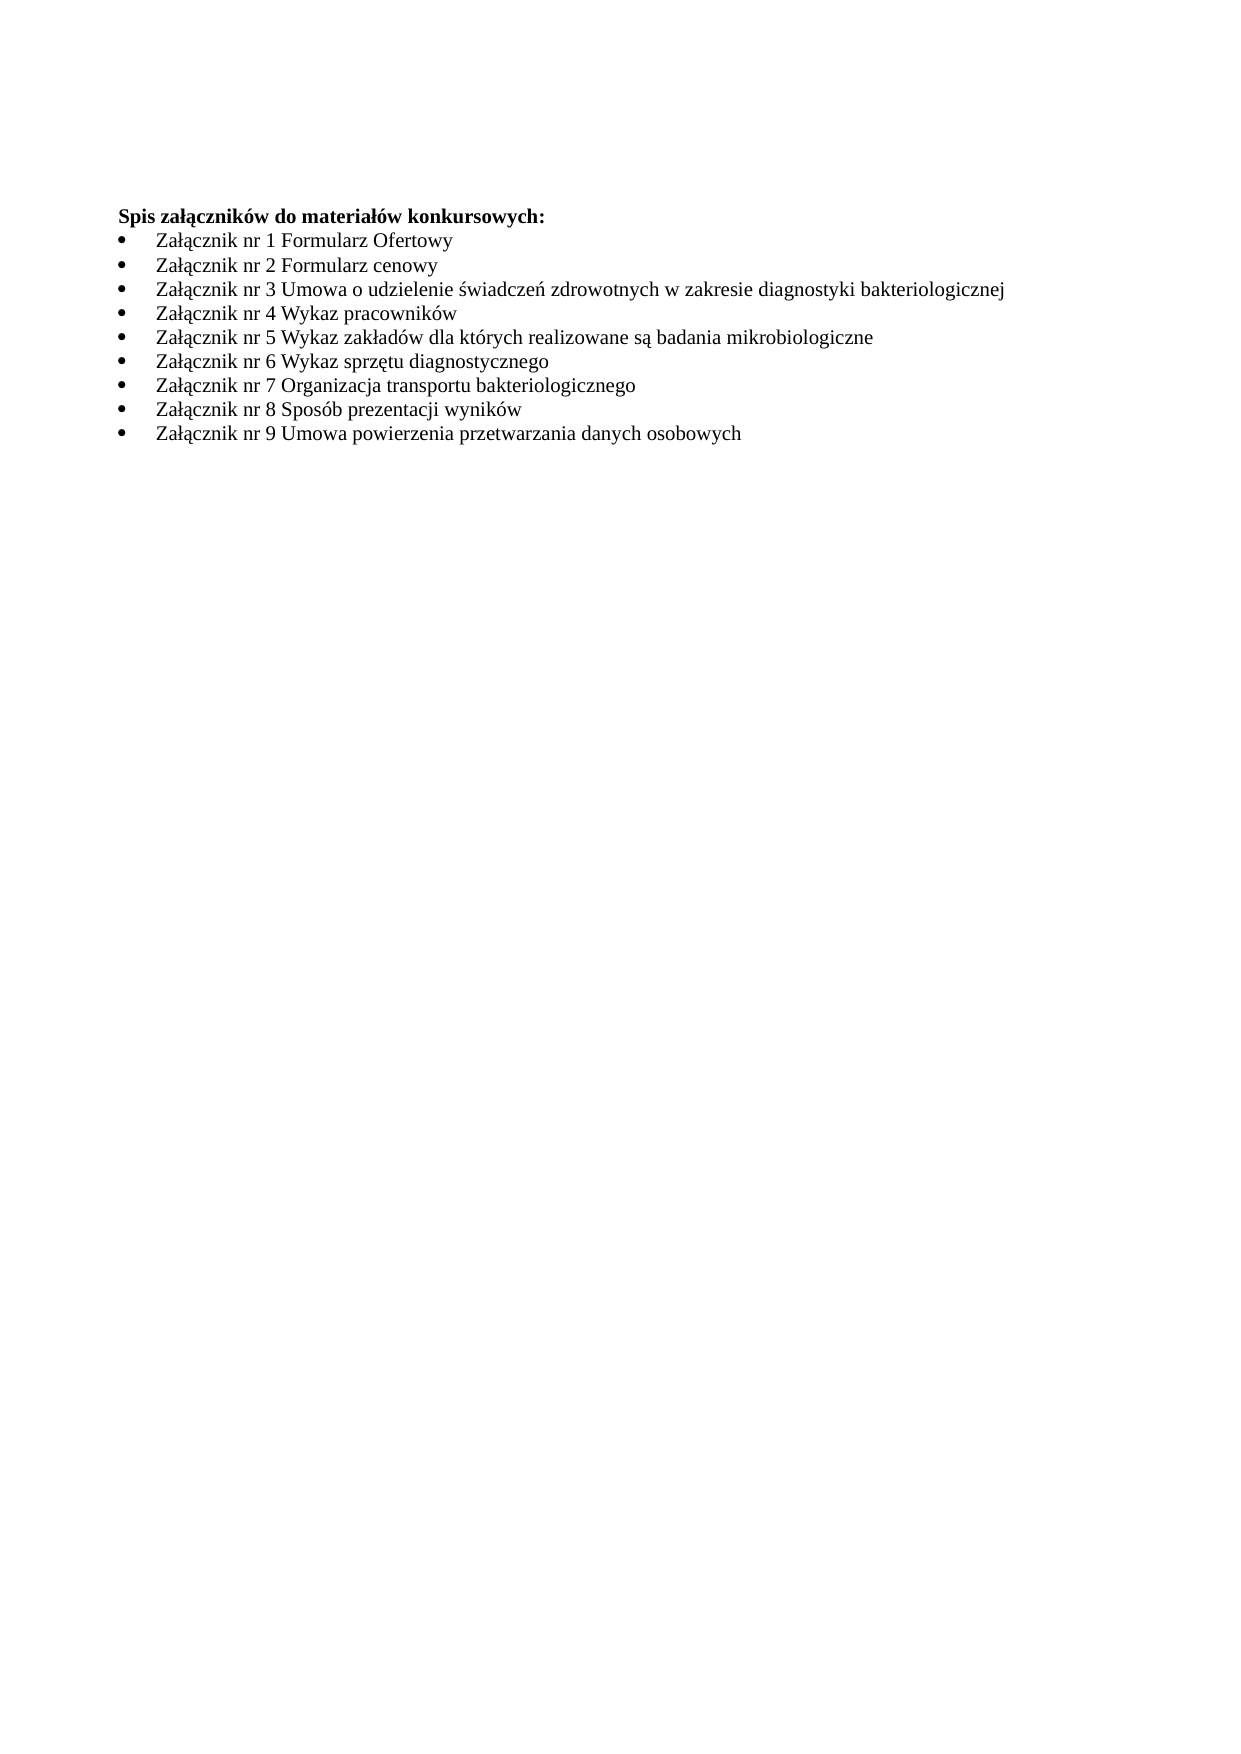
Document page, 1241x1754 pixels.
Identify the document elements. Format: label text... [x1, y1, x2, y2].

list Załącznik nr 9 Umowa powierzenia przetwarzania danych osobowych [118, 421, 1122, 445]
list Załącznik nr 8 Sposób prezentacji wyników [118, 397, 1122, 421]
list Załącznik nr 3 Umowa o udzielenie świadczeń zdrowotnych w zakresie diagnostyki bakteriologicznej [118, 277, 1122, 301]
list Załącznik nr 5 Wykaz zakładów dla których realizowane są badania mikrobiologiczne [118, 325, 1122, 349]
list Załącznik nr 1 Formularz Ofertowy [118, 228, 1122, 252]
text Spis załączników do materiałów konkursowych: [118, 204, 1122, 228]
list Załącznik nr 7 Organizacja transportu bakteriologicznego [118, 373, 1122, 397]
list Załącznik nr 2 Formularz cenowy [118, 252, 1122, 277]
list Załącznik nr 6 Wykaz sprzętu diagnostycznego [118, 349, 1122, 373]
list Załącznik nr 4 Wykaz pracowników [118, 301, 1122, 325]
